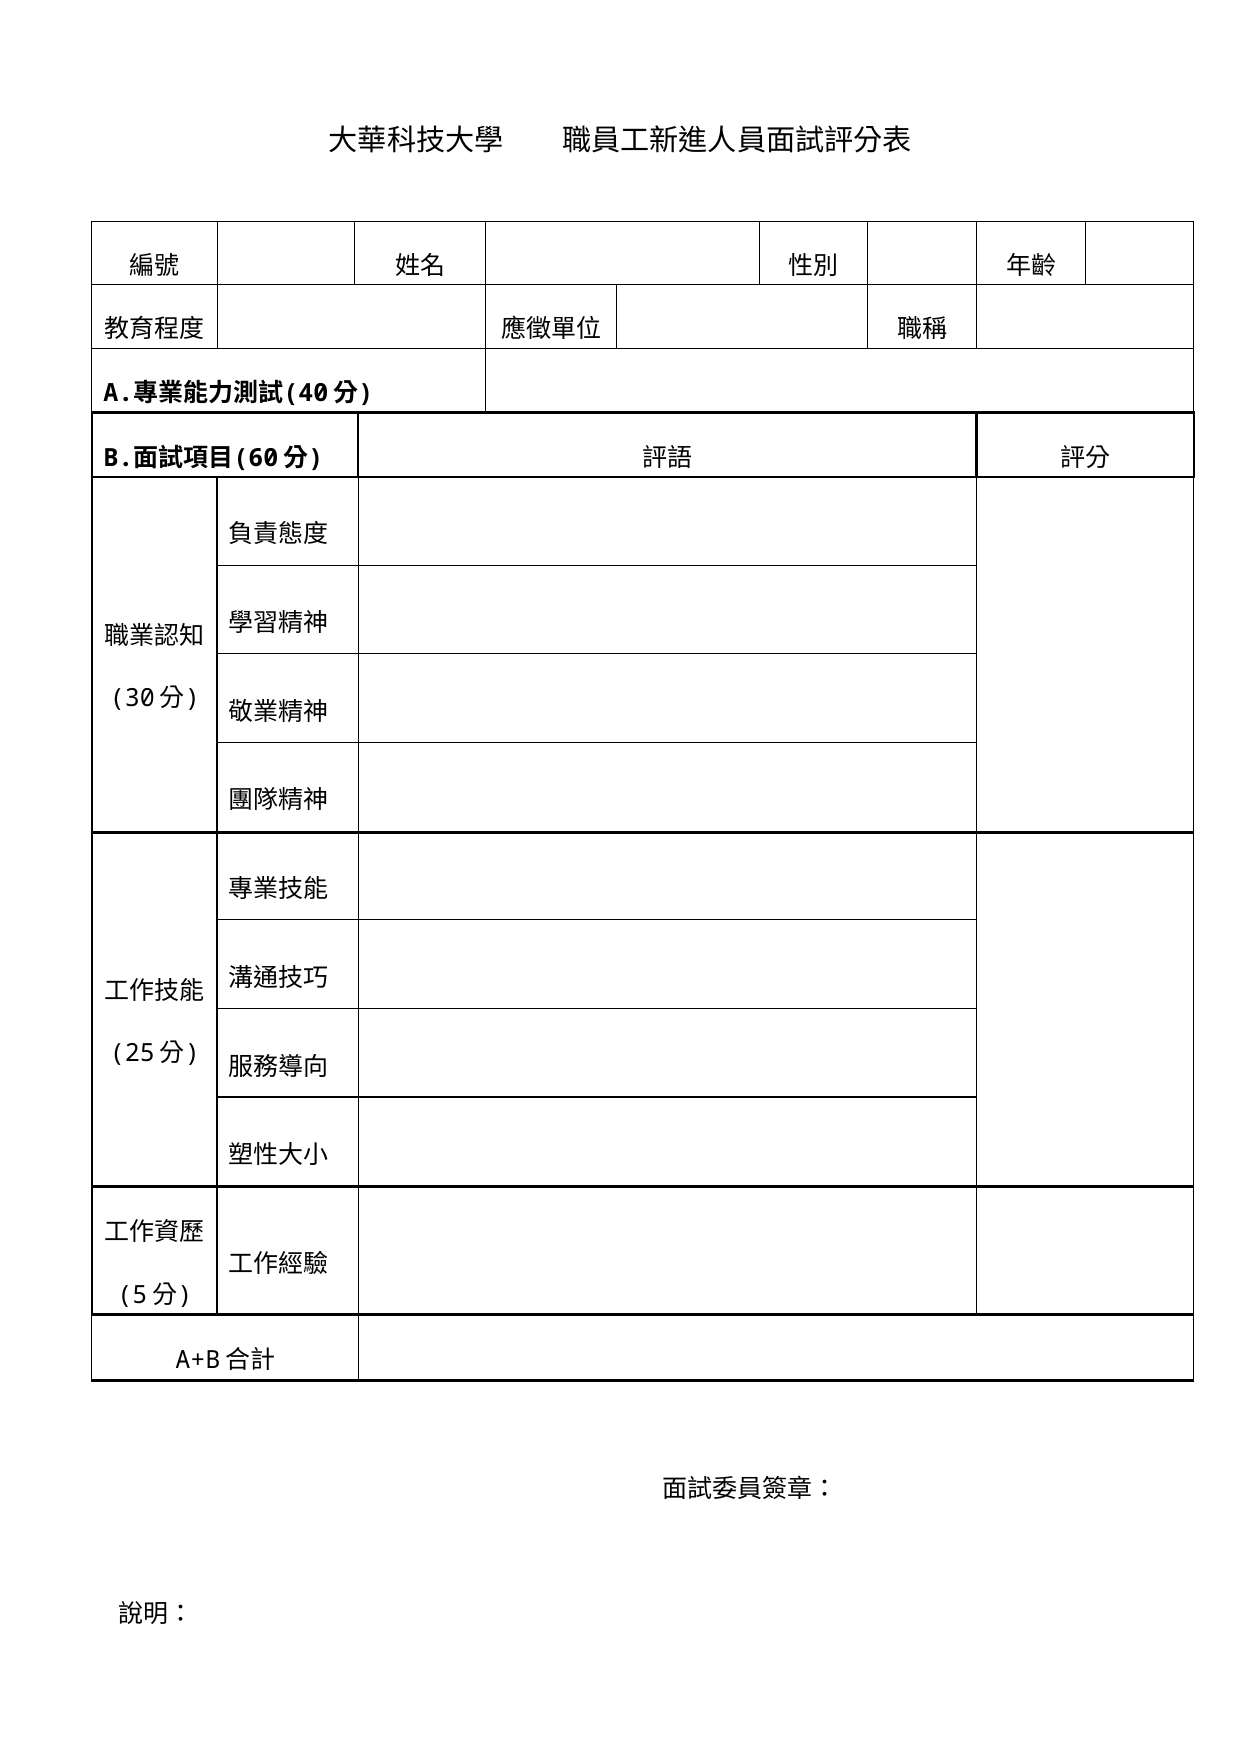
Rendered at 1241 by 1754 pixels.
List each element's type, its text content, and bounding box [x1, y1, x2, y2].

table_cell [977, 834, 1193, 1185]
table_cell 教育程度 [92, 285, 217, 348]
table_header [868, 222, 976, 284]
table_cell 負責態度 [218, 478, 358, 564]
table_cell 工作資歷 (5分) [93, 1188, 216, 1313]
table_cell [359, 654, 976, 742]
table_cell [359, 1009, 976, 1096]
table_cell 應徵單位 [486, 285, 616, 348]
table_cell 專業技能 [218, 834, 358, 919]
table_header 姓名 [355, 222, 485, 284]
text 大華科技大學 職員工新進人員面試評分表 [118, 96, 1122, 158]
table_cell B.面試項目(60分) [93, 414, 357, 476]
table_cell [359, 743, 976, 831]
table_cell [359, 834, 976, 919]
table_header [486, 222, 759, 284]
table_cell 敬業精神 [218, 654, 358, 742]
table_cell 溝通技巧 [218, 920, 358, 1008]
table_cell 職業認知 (30分) [93, 478, 216, 831]
text 面試委員簽章： [662, 1444, 1122, 1507]
table_header 年齡 [977, 222, 1085, 284]
table_cell [359, 566, 976, 653]
table_cell 評語 [359, 414, 975, 476]
table_header [218, 222, 354, 284]
table_header 編號 [92, 222, 217, 284]
table_cell [359, 1316, 1193, 1379]
table_cell 評分 [978, 414, 1193, 476]
table_cell [359, 1098, 976, 1185]
table_header [1086, 222, 1193, 284]
table_cell A+B合計 [92, 1316, 358, 1379]
table_cell [359, 1188, 976, 1313]
table_cell [977, 285, 1193, 348]
table_cell [359, 920, 976, 1008]
table_cell [218, 285, 485, 348]
table_cell 服務導向 [218, 1009, 358, 1096]
table_cell 工作經驗 [218, 1188, 358, 1313]
table_cell [359, 478, 976, 564]
table_cell A.專業能力測試(40分) [92, 349, 485, 411]
table_cell 團隊精神 [218, 743, 358, 831]
table_cell 工作技能 (25分) [93, 834, 216, 1185]
table_cell [977, 478, 1193, 831]
table_cell 塑性大小 [218, 1098, 358, 1185]
table_cell 職稱 [868, 285, 976, 348]
table_cell [977, 1188, 1193, 1313]
table_header 性別 [760, 222, 867, 284]
table_cell [486, 349, 1193, 411]
table_cell [617, 285, 867, 348]
text 說明： [118, 1569, 1122, 1632]
table_cell 學習精神 [218, 566, 358, 653]
